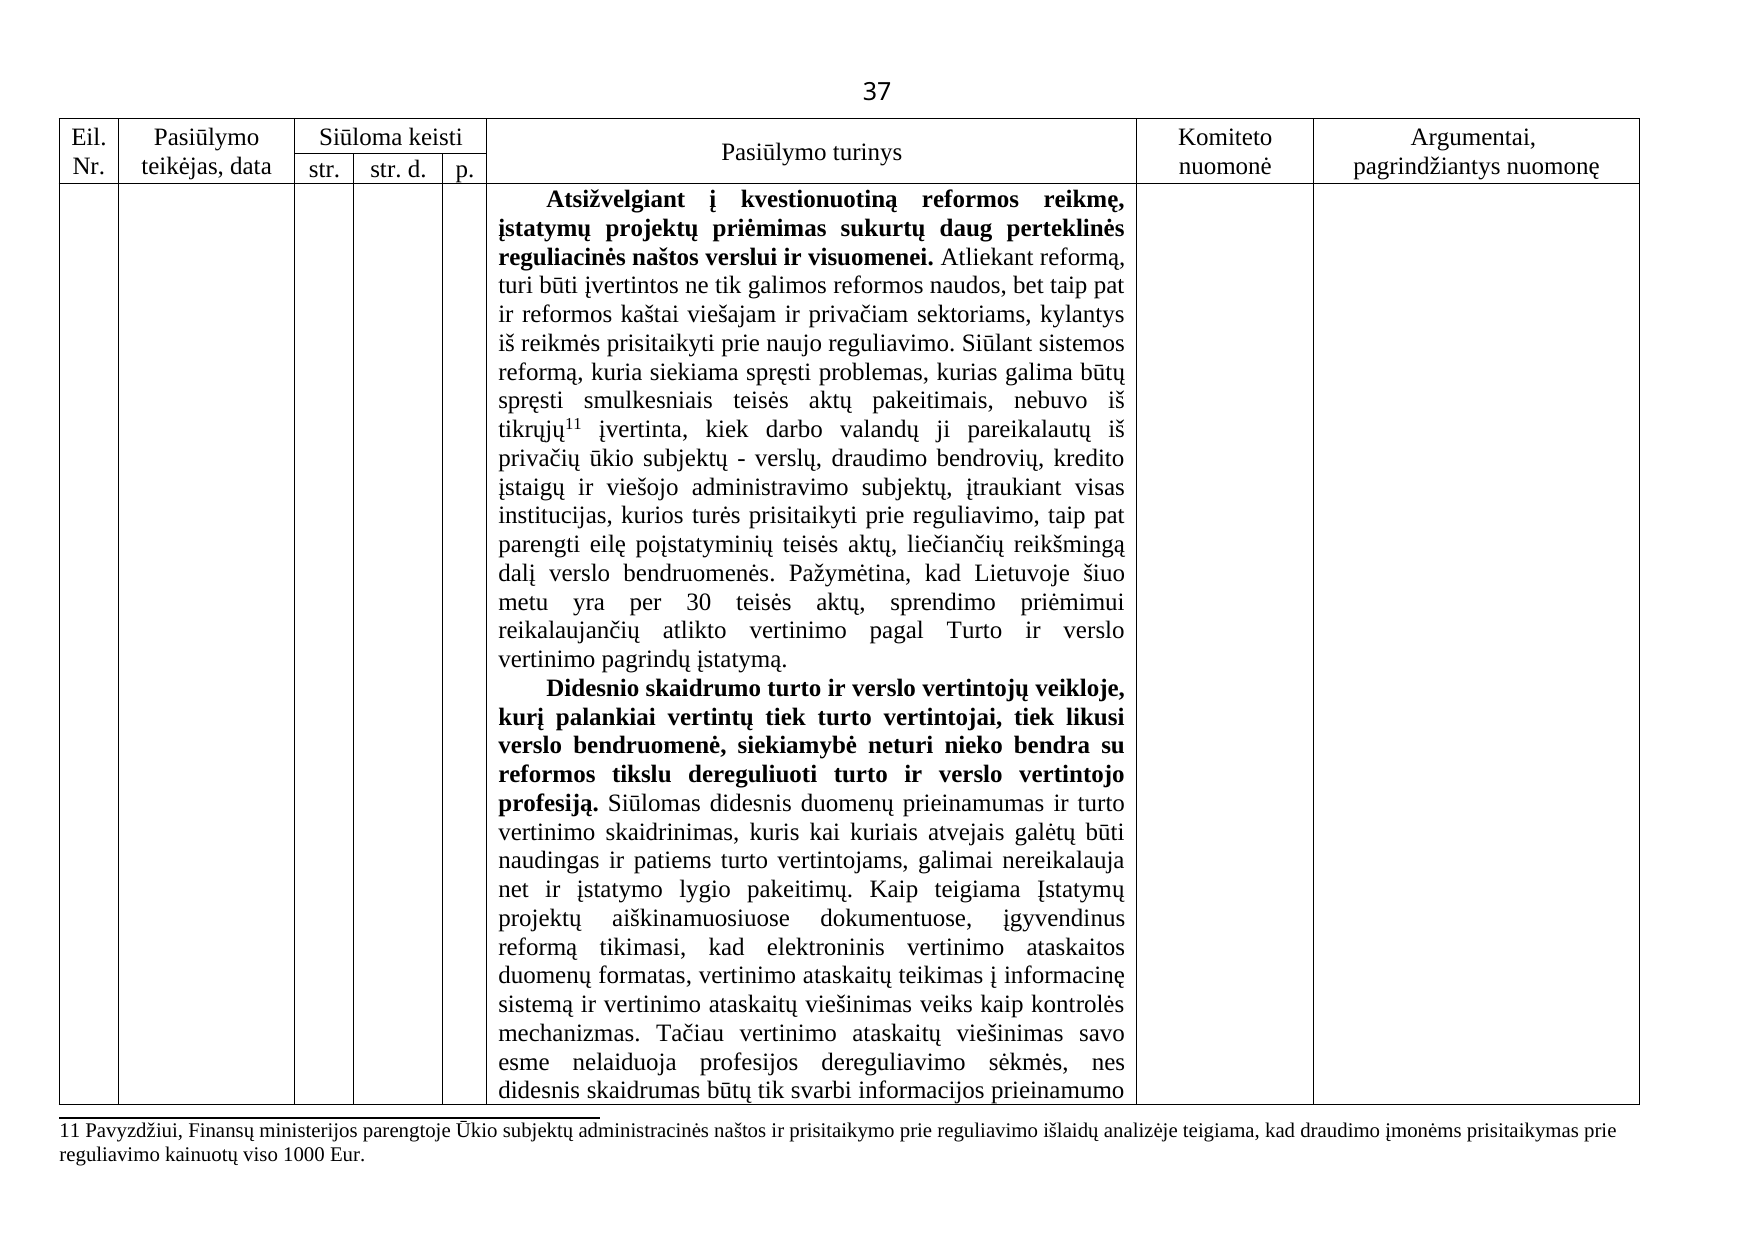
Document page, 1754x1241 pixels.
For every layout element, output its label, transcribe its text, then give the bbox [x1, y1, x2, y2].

table_cell [295, 184, 353, 1104]
table_header Eil. Nr. [60, 119, 118, 183]
table_cell [443, 184, 486, 1104]
table_header Pasiūlymo teikėjas, data [119, 119, 294, 183]
table_cell [354, 184, 442, 1104]
table_header Siūloma keisti [295, 119, 486, 153]
table_cell [1137, 184, 1313, 1104]
table_cell [119, 184, 294, 1104]
table_header Argumentai, pagrindžiantys nuomonę [1314, 119, 1639, 183]
table_cell [1314, 184, 1639, 1104]
table_cell str. [295, 154, 353, 183]
table_header Pasiūlymo turinys [487, 119, 1136, 183]
table_cell str. d. [354, 154, 442, 183]
table_cell Atsižvelgiant į kvestionuotiną reformos reikmę, įstatymų projektų priėmimas sukurtų daug perteklinės reguliacinės naštos verslui ir visuomenei. Atliekant reformą, turi būti įvertintos ne tik galimos reformos naudos, bet taip pat ir reformos kaštai viešajam ir privačiam sektoriams, kylantys iš reikmės prisitaikyti prie naujo reguliavimo. Siūlant sistemos reformą, kuria siekiama spręsti problemas, kurias galima būtų spręsti smulkesniais teisės aktų pakeitimais, nebuvo iš tikrųjų įvertinta, kiek darbo valandų ji pareikalautų iš privačių ūkio subjektų - verslų, draudimo bendrovių, kredito įstaigų ir viešojo administravimo subjektų, įtraukiant visas institucijas, kurios turės prisitaikyti prie reguliavimo, taip pat parengti eilę poįstatyminių teisės aktų, liečiančių reikšmingą dalį verslo bendruomenės. Pažymėtina, kad Lietuvoje šiuo metu yra per 30 teisės aktų, sprendimo priėmimui reikalaujančių atlikto vertinimo pagal Turto ir verslo vertinimo pagrindų įstatymą. Didesnio skaidrumo turto ir verslo vertintojų veikloje, kurį palankiai vertintų tiek turto vertintojai, tiek likusi verslo bendruomenė, siekiamybė neturi nieko bendra su reformos tikslu dereguliuoti turto ir verslo vertintojo profesiją. Siūlomas didesnis duomenų prieinamumas ir turto vertinimo skaidrinimas, kuris kai kuriais atvejais galėtų būti naudingas ir patiems turto vertintojams, galimai nereikalauja net ir įstatymo lygio pakeitimų. Kaip teigiama Įstatymų projektų aiškinamuosiuose dokumentuose, įgyvendinus reformą tikimasi, kad elektroninis vertinimo ataskaitos duomenų formatas, vertinimo ataskaitų teikimas į informacinę sistemą ir vertinimo ataskaitų viešinimas veiks kaip kontrolės mechanizmas. Tačiau vertinimo ataskaitų viešinimas savo esme nelaiduoja profesijos dereguliavimo sėkmės, nes didesnis skaidrumas būtų tik svarbi informacijos prieinamumo [487, 184, 1136, 1104]
table_header Komiteto nuomonė [1137, 119, 1313, 183]
table_cell [60, 184, 118, 1104]
table_cell p. [443, 154, 486, 183]
